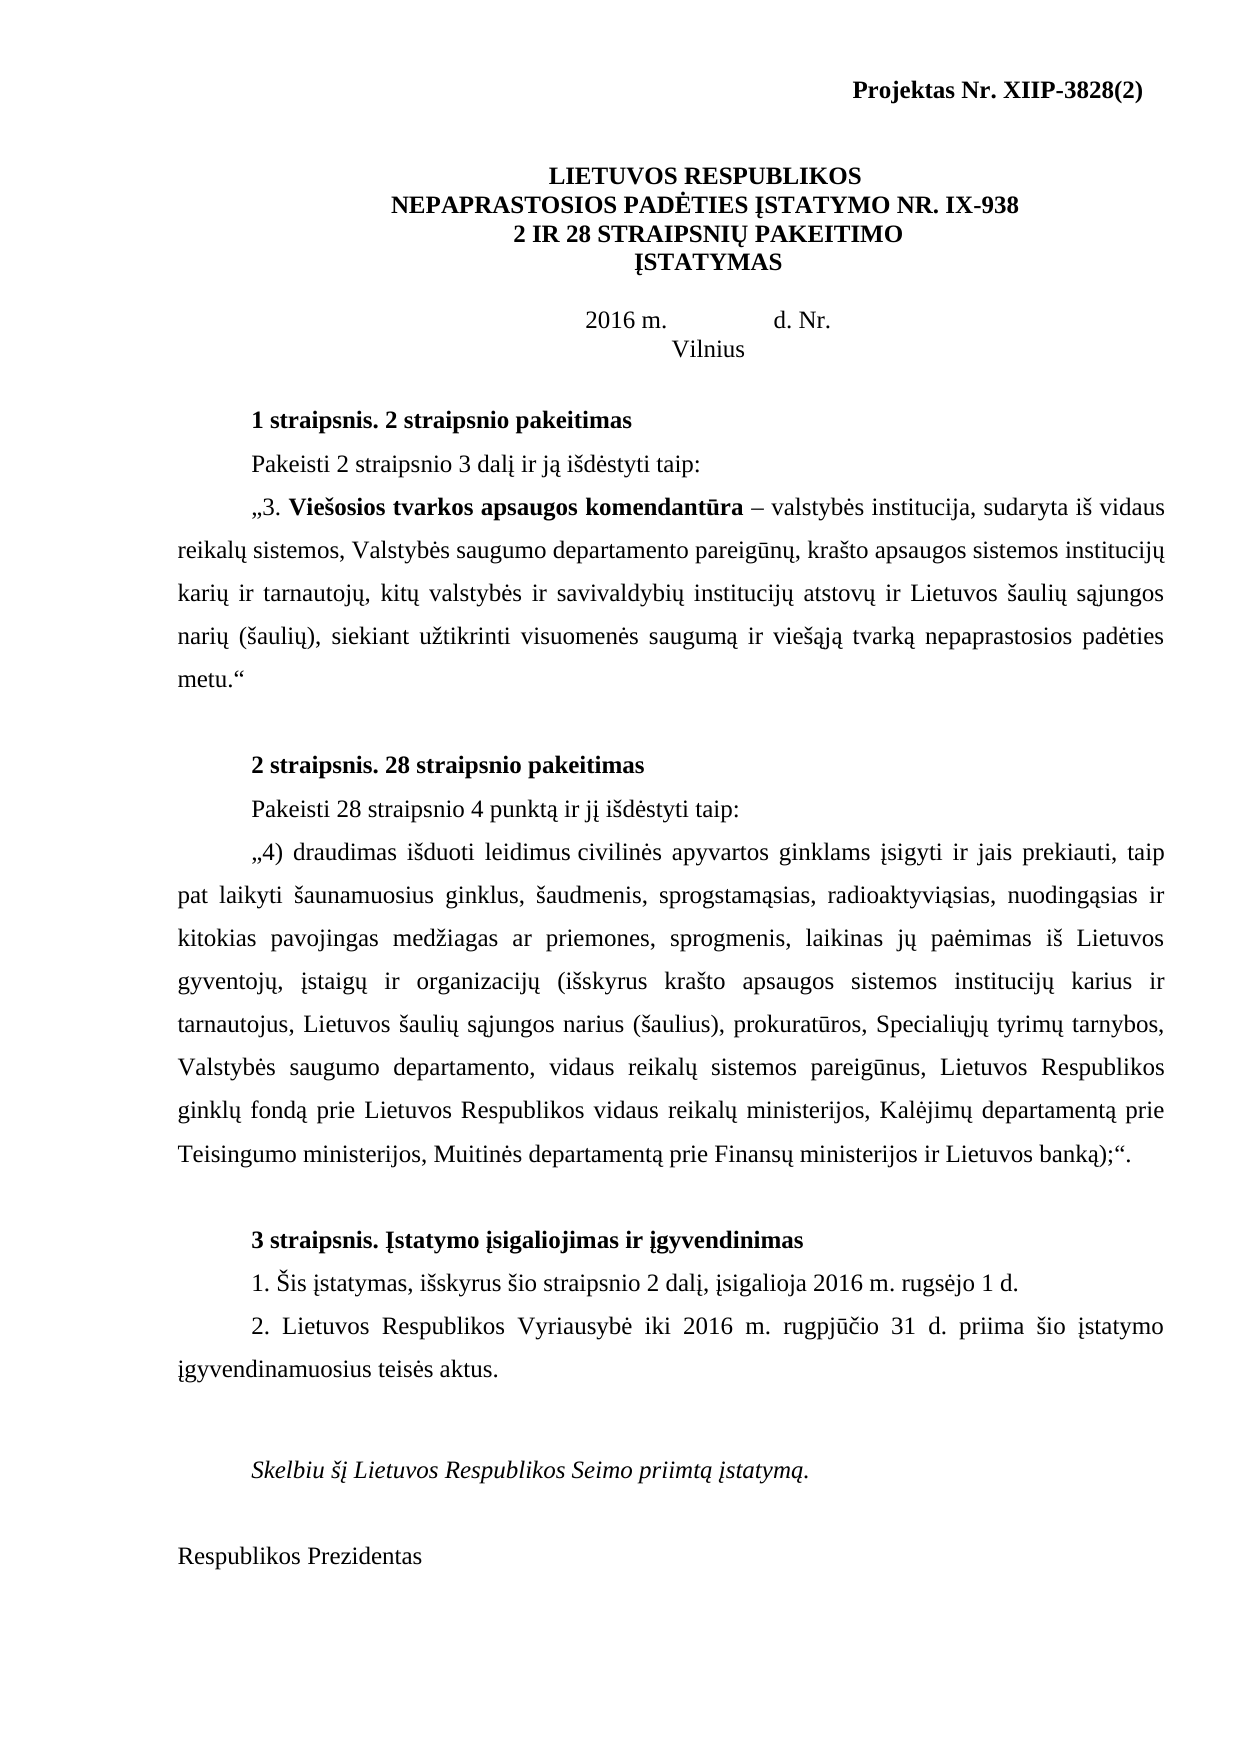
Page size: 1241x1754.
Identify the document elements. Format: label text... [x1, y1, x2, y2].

text Respublikos Prezidentas [177, 1541, 1165, 1570]
text 2 straipsnis. 28 straipsnio pakeitimas [177, 751, 1165, 779]
text 2 IR 28 STRAIPSNIŲ PAKEITIMO [177, 219, 1165, 247]
text LIETUVOS RESPUBLIKOS [177, 161, 1165, 190]
text NEPAPRASTOSIOS PADĖTIES ĮSTATYMO NR. IX-938 [177, 190, 1165, 219]
text Pakeisti 28 straipsnio 4 punktą ir jį išdėstyti taip: [177, 794, 1165, 822]
text Vilnius [177, 334, 1165, 362]
text Skelbiu šį Lietuvos Respublikos Seimo priimtą įstatymą. [177, 1455, 1165, 1484]
text „4) draudimas išduoti leidimus civilinės apyvartos ginklams įsigyti ir jais prekiauti, taip pat laikyti šaunamuosius ginklus, šaudmenis, sprogstamąsias, radioaktyviąsias, nuodingąsias ir kitokias pavojingas medžiagas ar priemones, sprogmenis, laikinas jų paėmimas iš Lietuvos gyventojų, įstaigų ir organizacijų (išskyrus krašto apsaugos sistemos institucijų karius ir tarnautojus, Lietuvos šaulių sąjungos narius (šaulius), prokuratūros, Specialiųjų tyrimų tarnybos, Valstybės saugumo departamento, vidaus reikalų sistemos pareigūnus, Lietuvos Respublikos ginklų fondą prie Lietuvos Respublikos vidaus reikalų ministerijos, Kalėjimų departamentą prie Teisingumo ministerijos, Muitinės departamentą prie Finansų ministerijos ir Lietuvos banką);“. [177, 837, 1165, 1167]
text 3 straipsnis. Įstatymo įsigaliojimas ir įgyvendinimas [177, 1225, 1165, 1254]
text Pakeisti 2 straipsnio 3 dalį ir ją išdėstyti taip: [177, 449, 1165, 477]
text ĮSTATYMAS [177, 247, 1165, 276]
text Projektas Nr. XIIP-3828(2) [852, 75, 1167, 104]
text 1 straipsnis. 2 straipsnio pakeitimas [177, 406, 1165, 434]
text 2. Lietuvos Respublikos Vyriausybė iki 2016 m. rugpjūčio 31 d. priima šio įstatymo įgyvendinamuosius teisės aktus. [177, 1311, 1165, 1383]
text „3. Viešosios tvarkos apsaugos komendantūra – valstybės institucija, sudaryta iš vidaus reikalų sistemos, Valstybės saugumo departamento pareigūnų, krašto apsaugos sistemos institucijų karių ir tarnautojų, kitų valstybės ir savivaldybių institucijų atstovų ir Lietuvos šaulių sąjungos narių (šaulių), siekiant užtikrinti visuomenės saugumą ir viešąją tvarką nepaprastosios padėties metu.“ [177, 492, 1165, 693]
text 1. Šis įstatymas, išskyrus šio straipsnio 2 dalį, įsigalioja 2016 m. rugsėjo 1 d. [177, 1268, 1165, 1297]
text 2016 m. d. Nr. [177, 305, 1165, 334]
